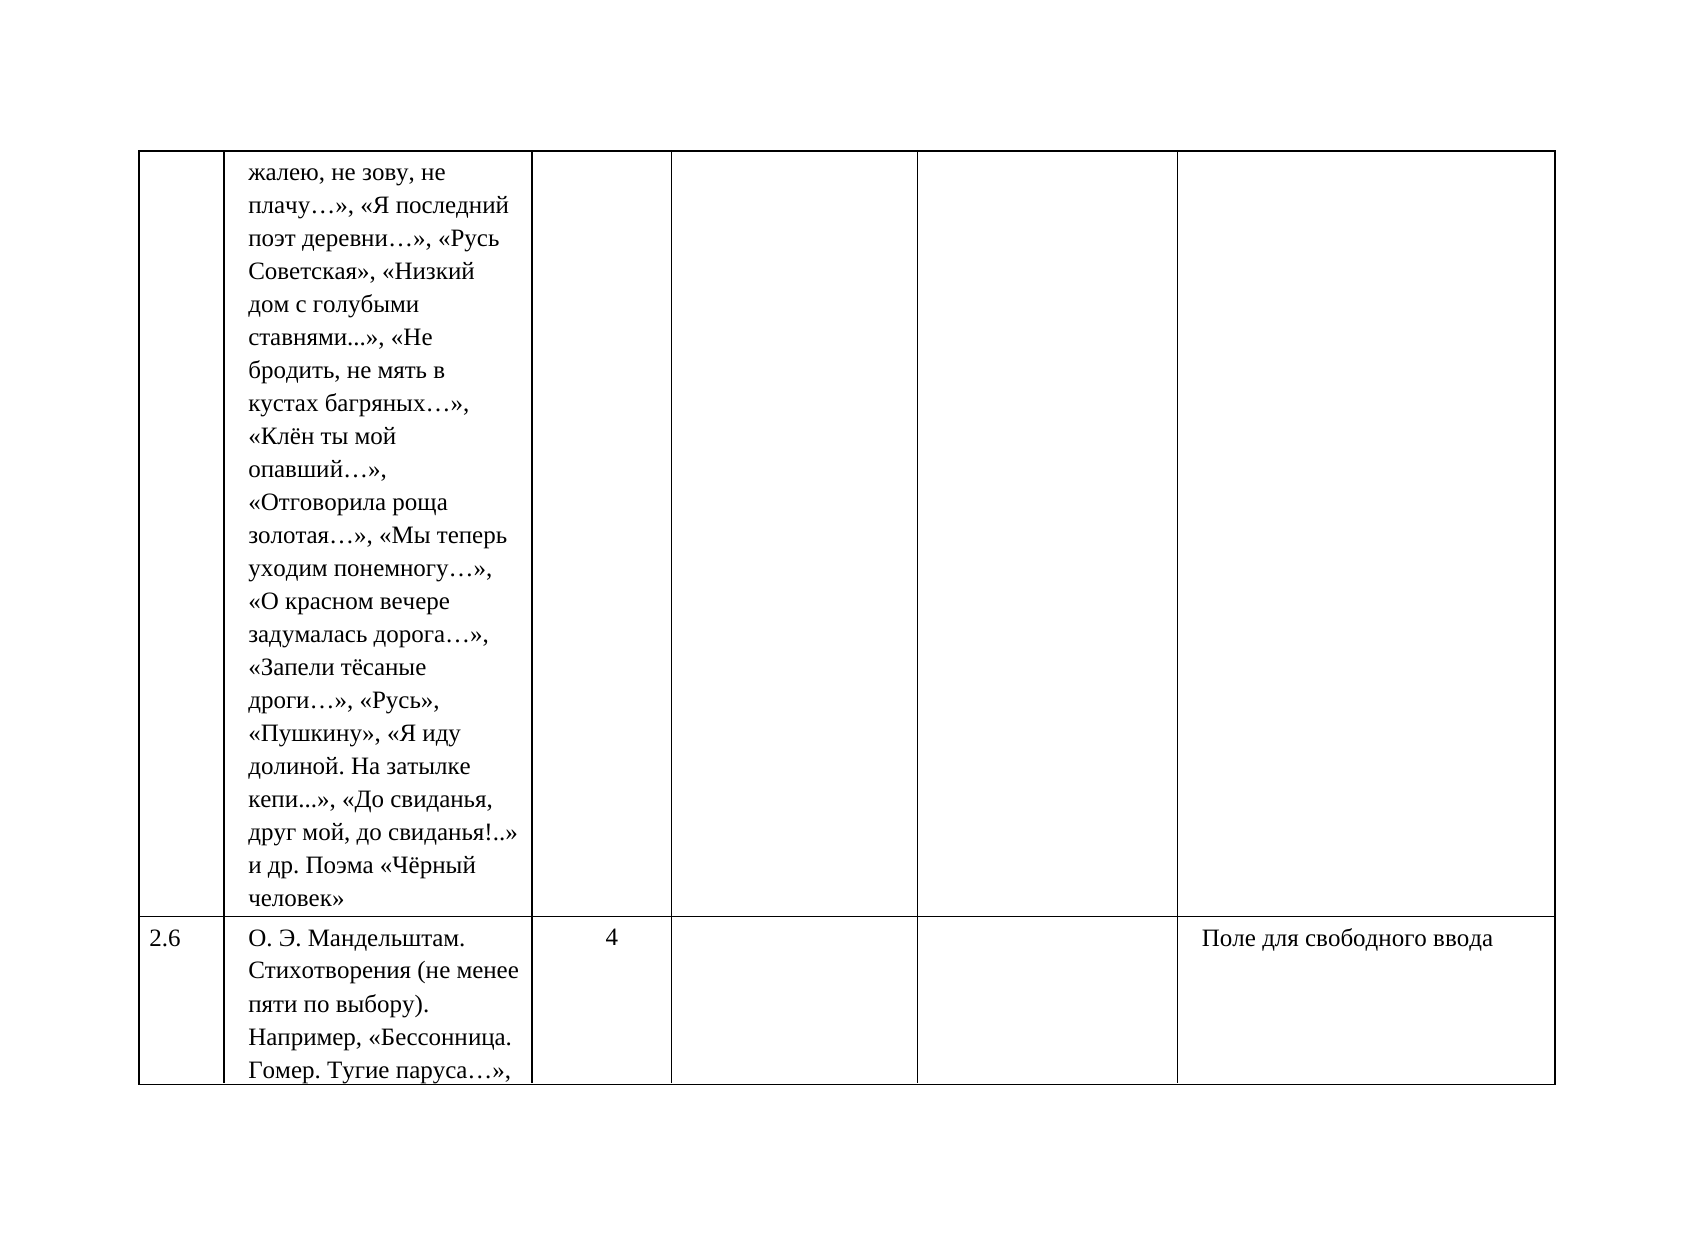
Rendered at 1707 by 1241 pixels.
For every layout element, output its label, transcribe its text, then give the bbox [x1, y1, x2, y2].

table_cell О. Э. Мандельштам. Стихотворения (не менее пяти по выбору). Например, «Бессонница. Гомер. Тугие паруса…», [225, 917, 531, 1083]
table_cell жалею, не зову, не плачу…», «Я последний поэт деревни…», «Русь Советская», «Низкий дом с голубыми ставнями...», «Не бродить, не мять в кустах багряных…», «Клён ты мой опавший…», «Отговорила роща золотая…», «Мы теперь уходим понемногу…», «О красном вечере задумалась дорога…», «Запели тёсаные дроги…», «Русь», «Пушкину», «Я иду долиной. На затылке кепи...», «До свиданья, друг мой, до свиданья!..» и др. Поэма «Чёрный человек» [225, 152, 531, 916]
table_cell [1178, 152, 1554, 916]
table_cell [918, 152, 1177, 916]
table_cell 4 [533, 917, 671, 1083]
table_cell [140, 152, 223, 916]
table_cell [672, 917, 917, 1083]
table_cell Поле для свободного ввода [1178, 917, 1554, 1083]
table_cell 2.6 [140, 917, 223, 1083]
table_cell [672, 152, 917, 916]
table_cell [918, 917, 1177, 1083]
table_cell [533, 152, 671, 916]
